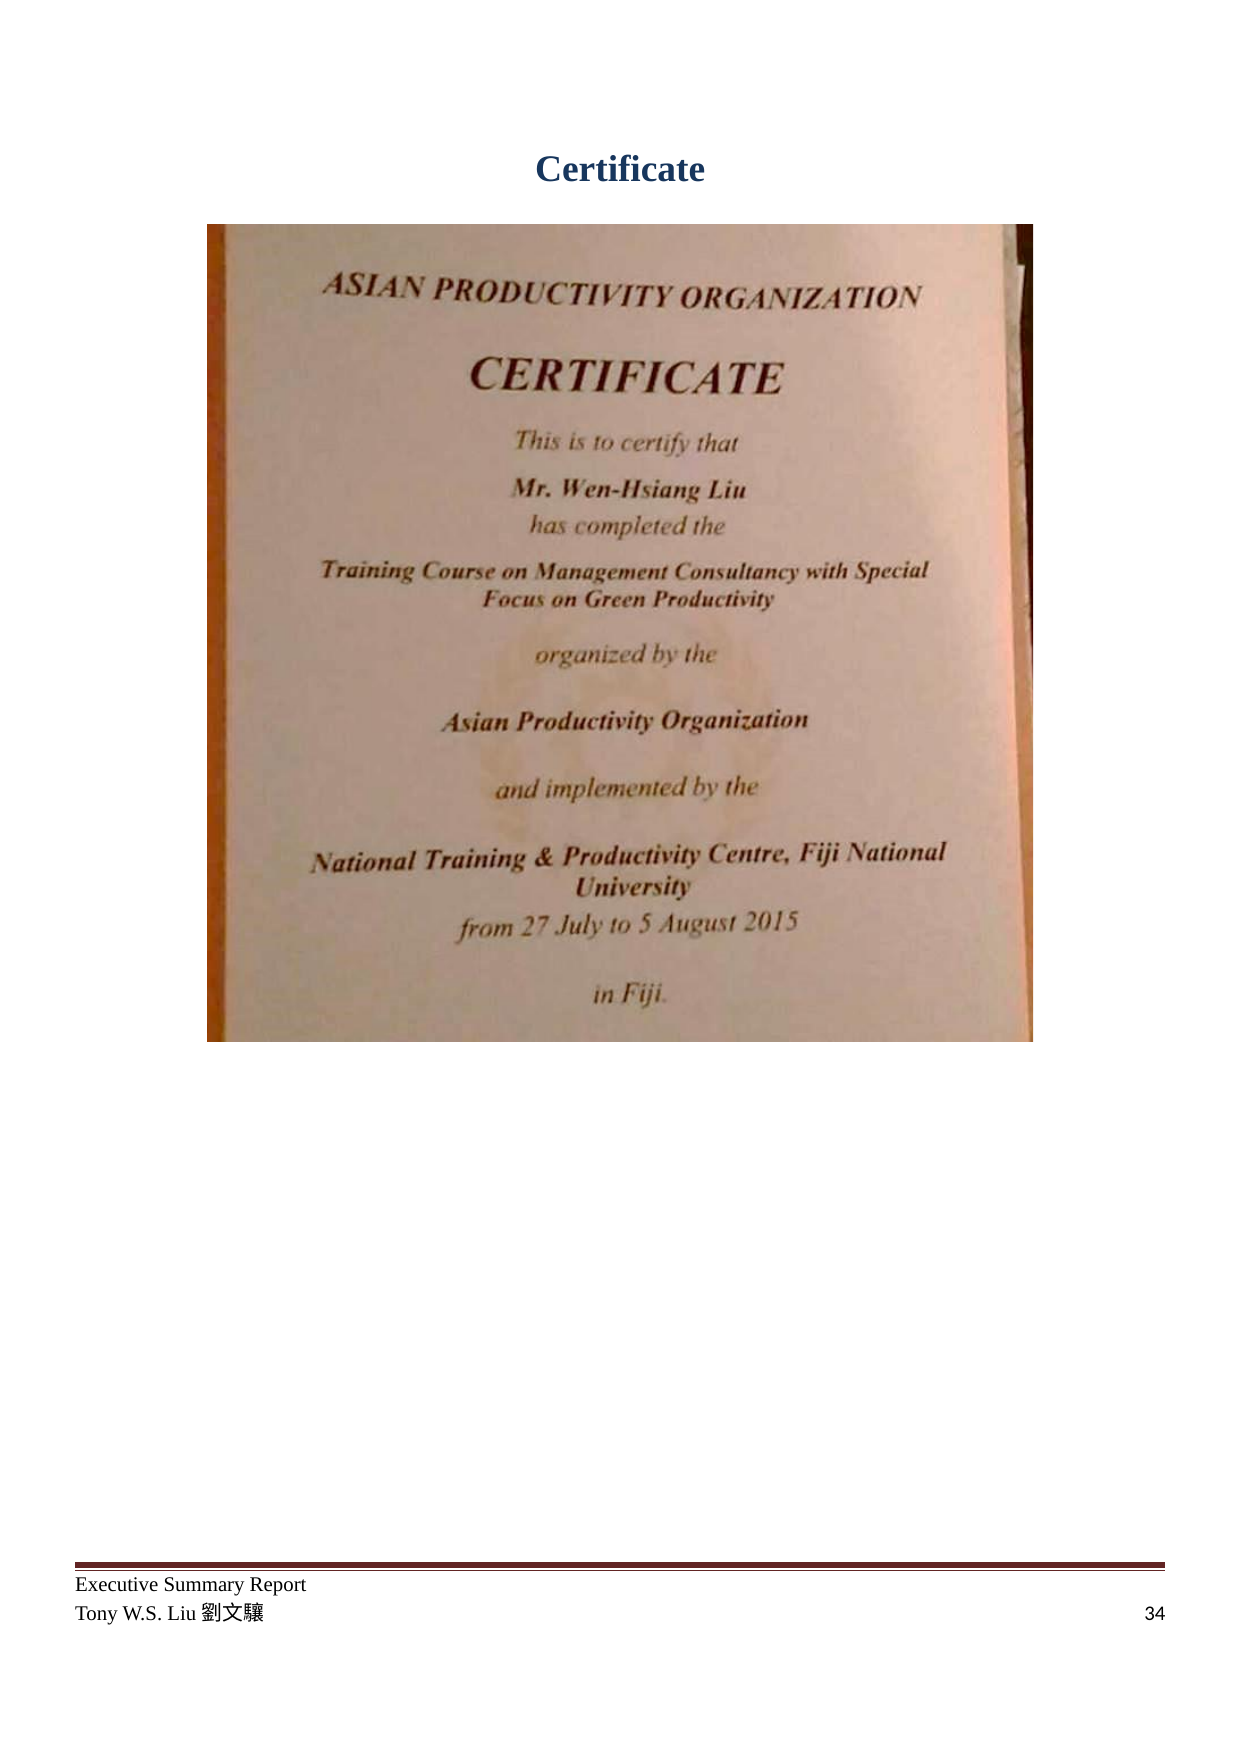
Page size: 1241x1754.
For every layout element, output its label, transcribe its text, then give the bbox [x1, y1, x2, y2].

picture [207, 224, 1034, 1042]
subtitle Certificate [10, 75, 1230, 206]
